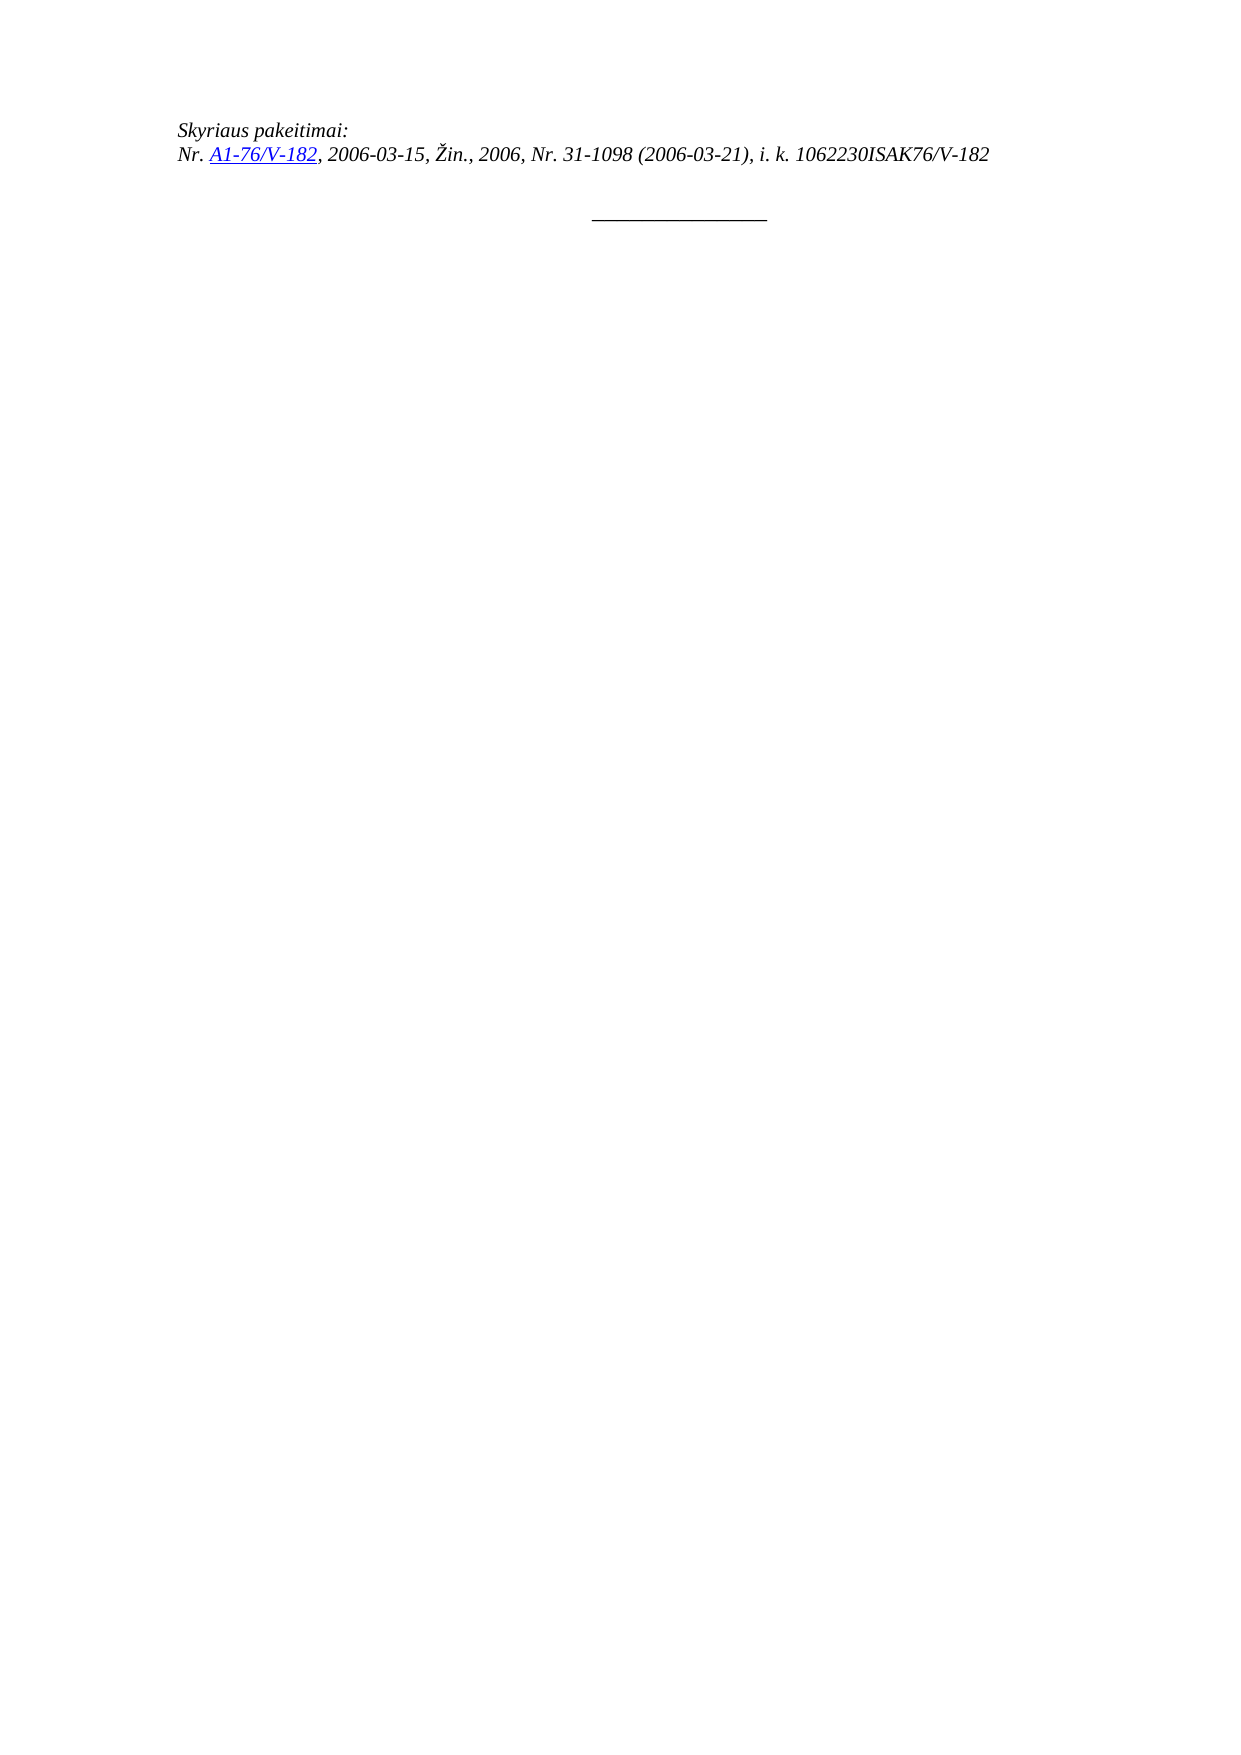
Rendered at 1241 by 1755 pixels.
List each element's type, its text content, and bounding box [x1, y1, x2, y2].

text Skyriaus pakeitimai: [177, 118, 1181, 142]
text ______________ [177, 195, 1181, 224]
text Nr. A1-76/V-182, 2006-03-15, Žin., 2006, Nr. 31-1098 (2006-03-21), i. k. 1062230ISAK76/V-182 [177, 142, 1181, 166]
